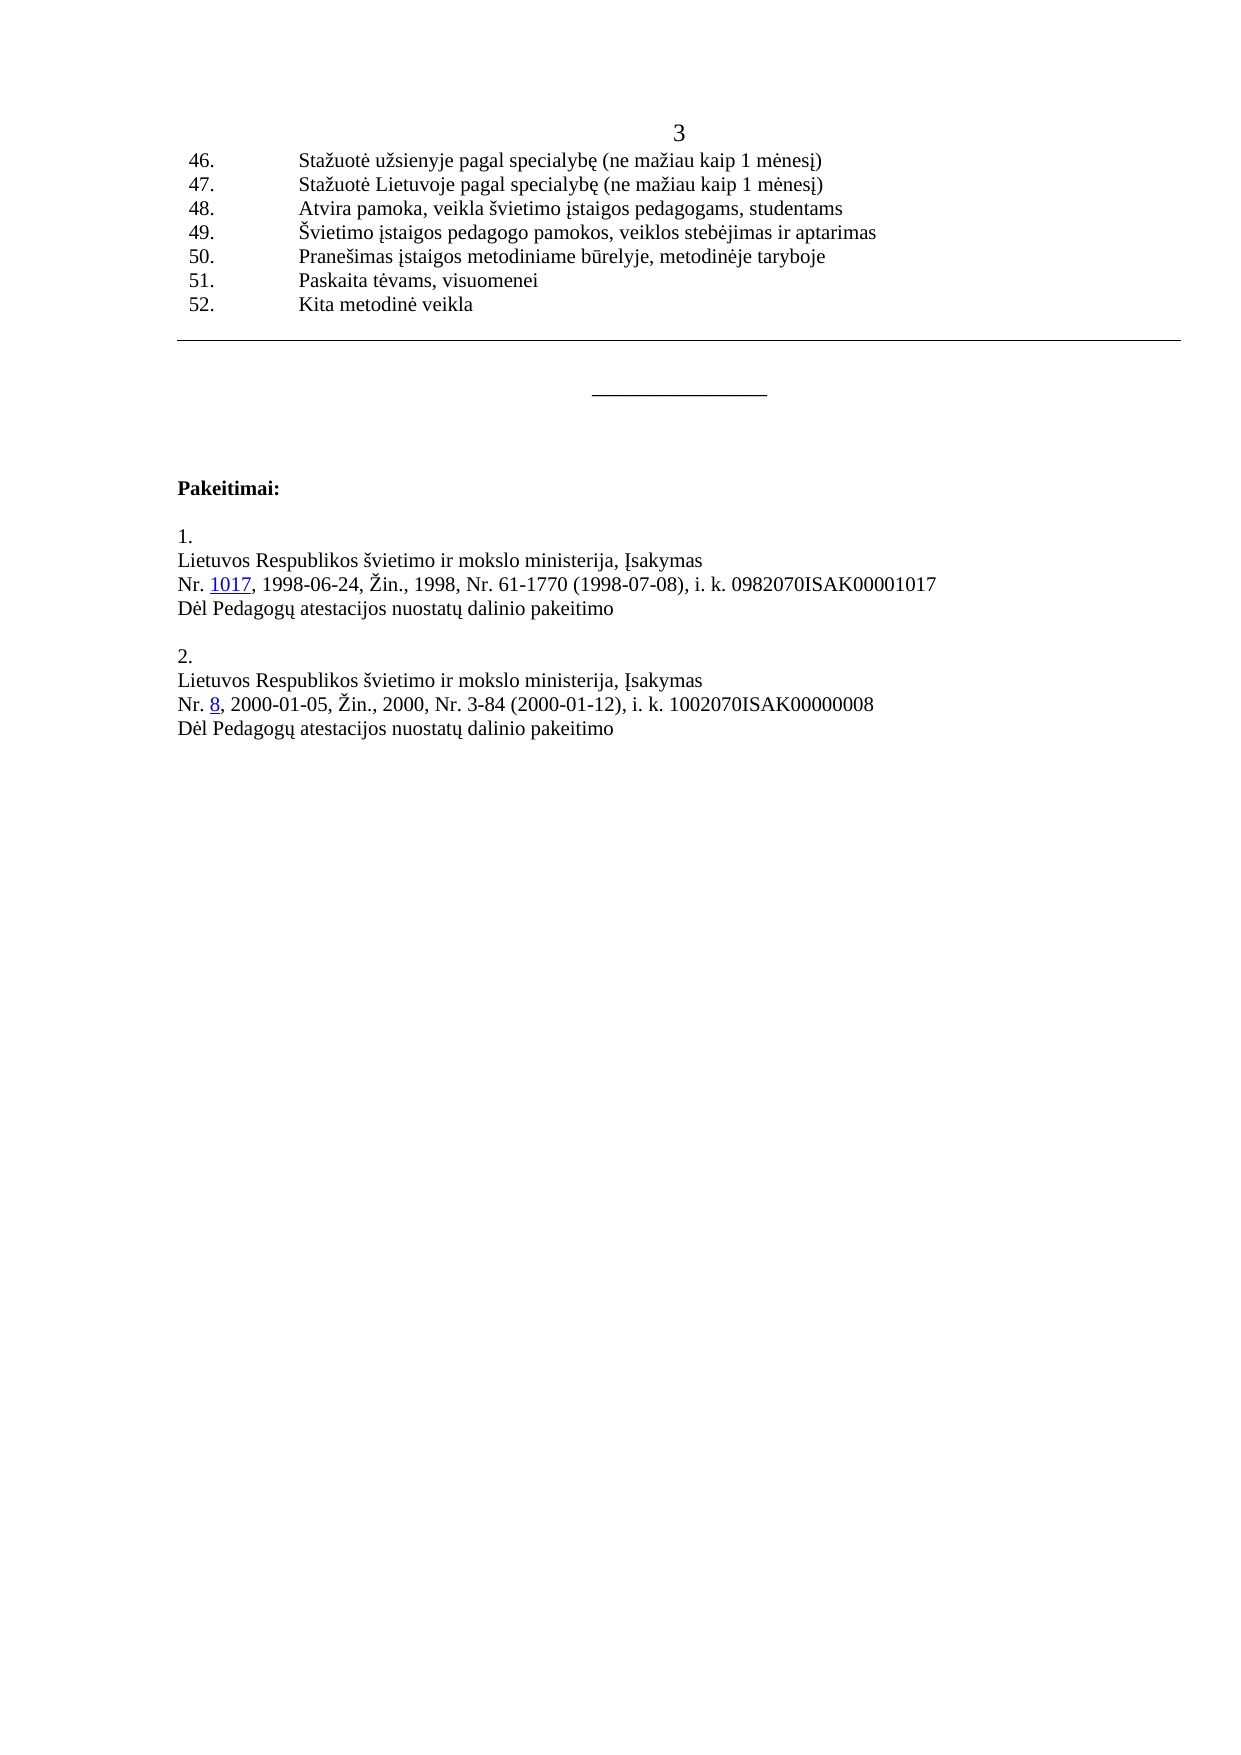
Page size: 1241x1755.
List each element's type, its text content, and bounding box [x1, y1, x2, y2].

table_cell Paskaita tėvams, visuomenei [287, 268, 1181, 292]
text Nr. 8, 2000-01-05, Žin., 2000, Nr. 3-84 (2000-01-12), i. k. 1002070ISAK00000008 [177, 692, 1181, 716]
table_cell 52. [177, 292, 287, 340]
table_cell 46. [177, 148, 287, 172]
text Dėl Pedagogų atestacijos nuostatų dalinio pakeitimo [177, 716, 1181, 740]
text Pakeitimai: [177, 476, 1181, 499]
table_cell Stažuotė užsienyje pagal specialybę (ne mažiau kaip 1 mėnesį) [287, 148, 1181, 172]
table_cell Stažuotė Lietuvoje pagal specialybę (ne mažiau kaip 1 mėnesį) [287, 172, 1181, 196]
table_cell Atvira pamoka, veikla švietimo įstaigos pedagogams, studentams [287, 196, 1181, 220]
table_cell Pranešimas įstaigos metodiniame būrelyje, metodinėje taryboje [287, 244, 1181, 268]
table_cell Švietimo įstaigos pedagogo pamokos, veiklos stebėjimas ir aptarimas [287, 220, 1181, 244]
text Lietuvos Respublikos švietimo ir mokslo ministerija, Įsakymas [177, 548, 1181, 572]
text 1. [177, 524, 1181, 548]
text Lietuvos Respublikos švietimo ir mokslo ministerija, Įsakymas [177, 668, 1181, 692]
text 2. [177, 644, 1181, 668]
text Nr. 1017, 1998-06-24, Žin., 1998, Nr. 61-1770 (1998-07-08), i. k. 0982070ISAK00001017 [177, 572, 1181, 596]
text ______________ [177, 370, 1181, 399]
table_cell 47. [177, 172, 287, 196]
text Dėl Pedagogų atestacijos nuostatų dalinio pakeitimo [177, 596, 1181, 620]
table_cell Kita metodinė veikla [287, 292, 1181, 340]
table_cell 49. [177, 220, 287, 244]
table_cell 51. [177, 268, 287, 292]
table_cell 50. [177, 244, 287, 268]
table_cell 48. [177, 196, 287, 220]
